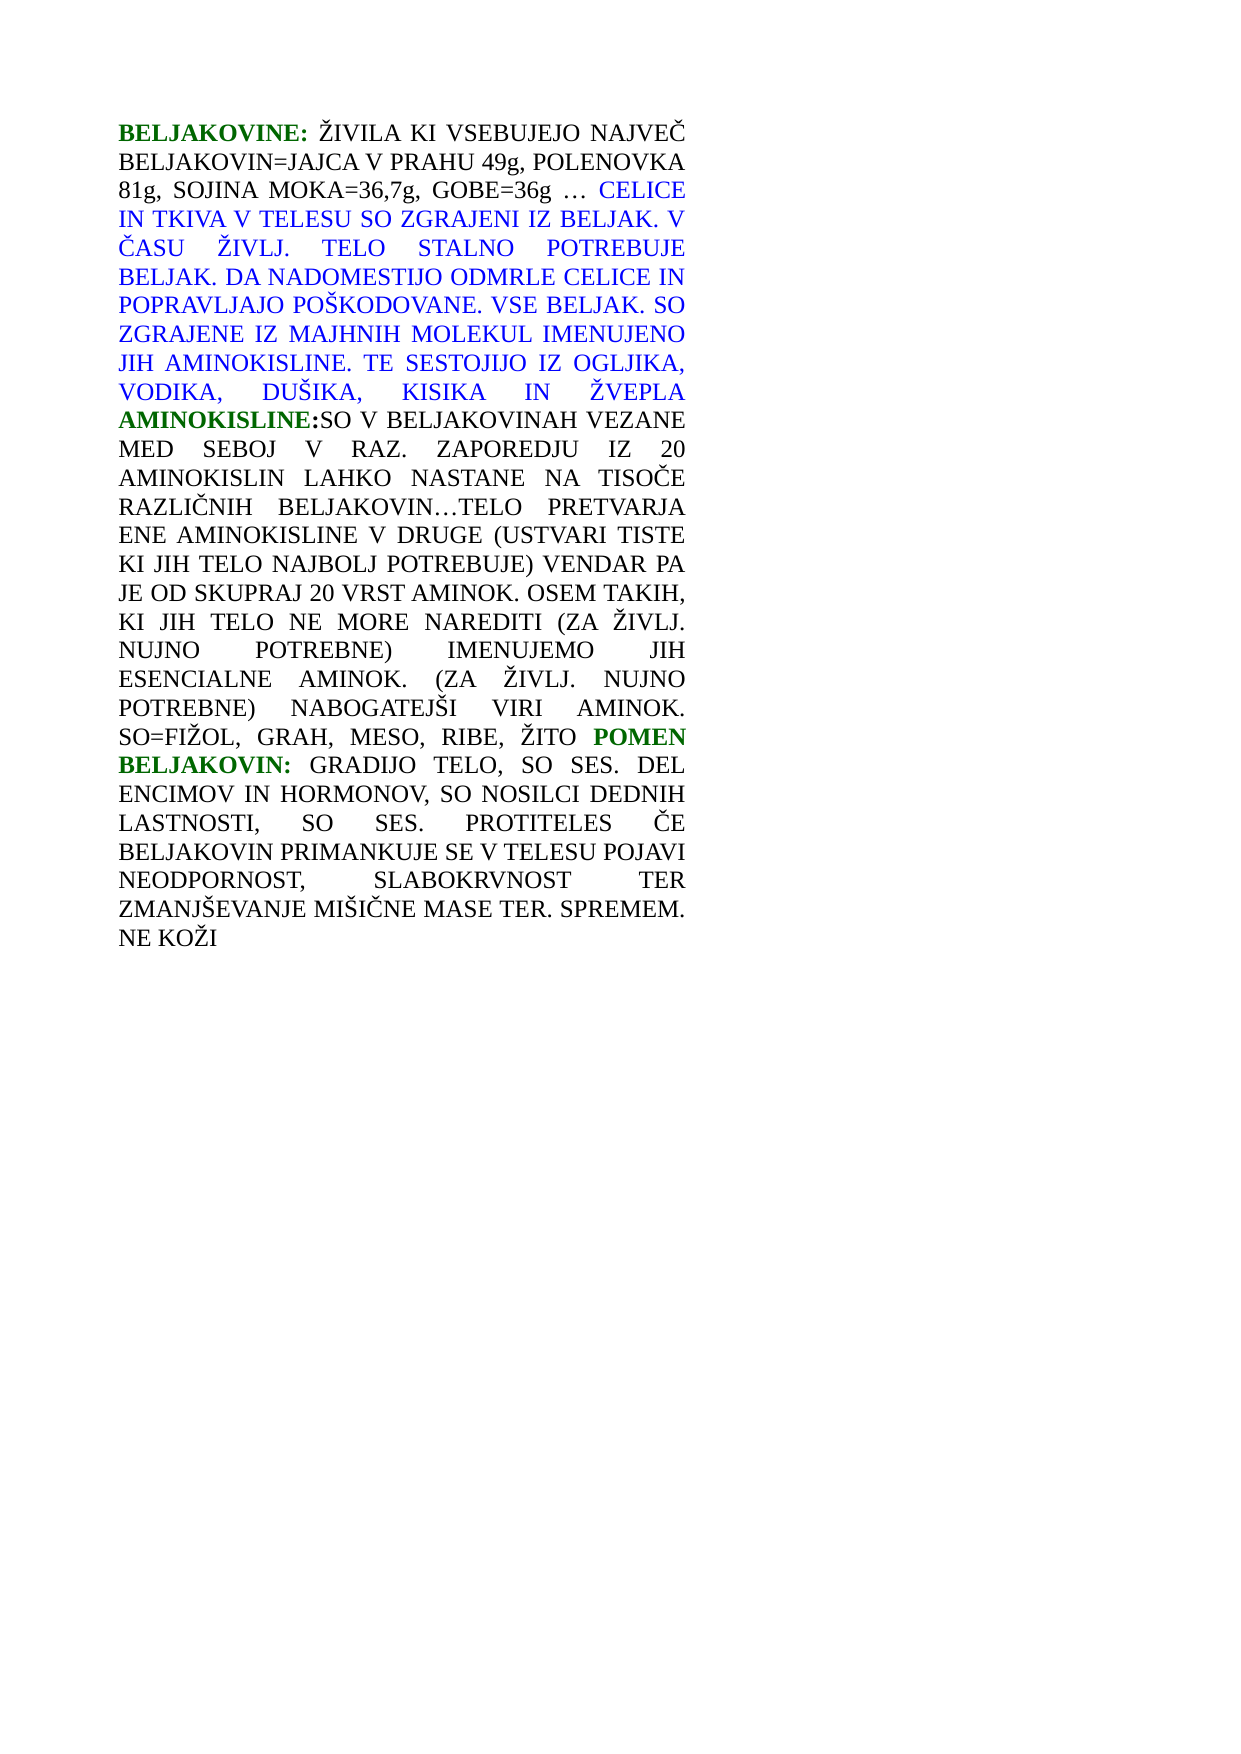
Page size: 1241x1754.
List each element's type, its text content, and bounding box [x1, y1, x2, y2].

text BELJAKOVINE: ŽIVILA KI VSEBUJEJO NAJVEČ BELJAKOVIN=JAJCA V PRAHU 49g, POLENOVKA 81g, SOJINA MOKA=36,7g, GOBE=36g … CELICE IN TKIVA V TELESU SO ZGRAJENI IZ BELJAK. V ČASU ŽIVLJ. TELO STALNO POTREBUJE BELJAK. DA NADOMESTIJO ODMRLE CELICE IN POPRAVLJAJO POŠKODOVANE. VSE BELJAK. SO ZGRAJENE IZ MAJHNIH MOLEKUL IMENUJENO JIH AMINOKISLINE. TE SESTOJIJO IZ OGLJIKA, VODIKA, DUŠIKA, KISIKA IN ŽVEPLA AMINOKISLINE:SO V BELJAKOVINAH VEZANE MED SEBOJ V RAZ. ZAPOREDJU IZ 20 AMINOKISLIN LAHKO NASTANE NA TISOČE RAZLIČNIH BELJAKOVIN…TELO PRETVARJA ENE AMINOKISLINE V DRUGE (USTVARI TISTE KI JIH TELO NAJBOLJ POTREBUJE) VENDAR PA JE OD SKUPRAJ 20 VRST AMINOK. OSEM TAKIH, KI JIH TELO NE MORE NAREDITI (ZA ŽIVLJ. NUJNO POTREBNE) IMENUJEMO JIH ESENCIALNE AMINOK. (ZA ŽIVLJ. NUJNO POTREBNE) NABOGATEJŠI VIRI AMINOK. SO=FIŽOL, GRAH, MESO, RIBE, ŽITO POMEN BELJAKOVIN: GRADIJO TELO, SO SES. DEL ENCIMOV IN HORMONOV, SO NOSILCI DEDNIH LASTNOSTI, SO SES. PROTITELES ČE BELJAKOVIN PRIMANKUJE SE V TELESU POJAVI NEODPORNOST, SLABOKRVNOST TER ZMANJŠEVANJE MIŠIČNE MASE TER. SPREMEM. NE KOŽI [118, 118, 686, 952]
